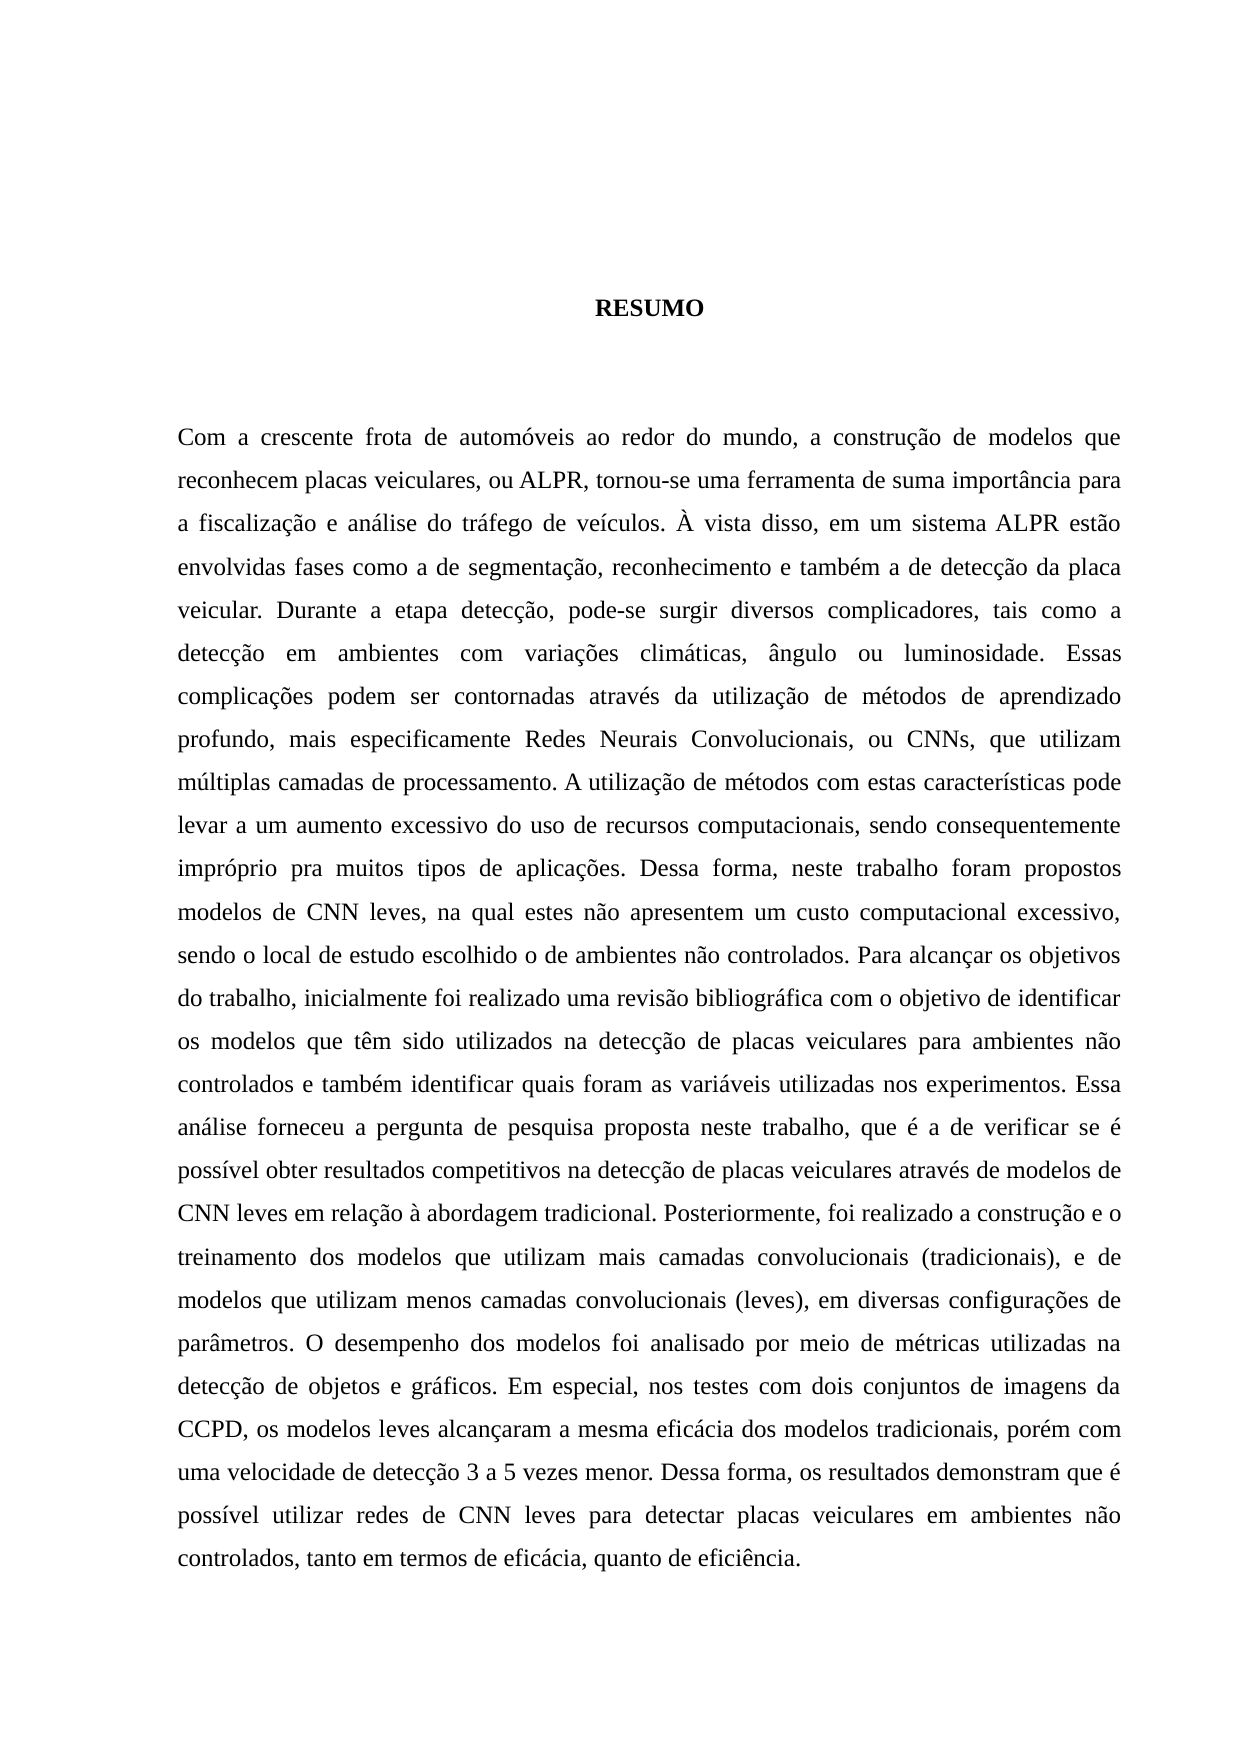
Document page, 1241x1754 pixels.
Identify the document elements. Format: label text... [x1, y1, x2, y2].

text RESUMO [177, 293, 1122, 322]
text Com a crescente frota de automóveis ao redor do mundo, a construção de modelos que reconhecem placas veiculares, ou ALPR, tornou-se uma ferramenta de suma importância para a fiscalização e análise do tráfego de veículos. À vista disso, em um sistema ALPR estão envolvidas fases como a de segmentação, reconhecimento e também a de detecção da placa veicular. Durante a etapa detecção, pode-se surgir diversos complicadores, tais como a detecção em ambientes com variações climáticas, ângulo ou luminosidade. Essas complicações podem ser contornadas através da utilização de métodos de aprendizado profundo, mais especificamente Redes Neurais Convolucionais, ou CNNs, que utilizam múltiplas camadas de processamento. A utilização de métodos com estas características pode levar a um aumento excessivo do uso de recursos computacionais, sendo consequentemente impróprio pra muitos tipos de aplicações. Dessa forma, neste trabalho foram propostos modelos de CNN leves, na qual estes não apresentem um custo computacional excessivo, sendo o local de estudo escolhido o de ambientes não controlados. Para alcançar os objetivos do trabalho, inicialmente foi realizado uma revisão bibliográfica com o objetivo de identificar os modelos que têm sido utilizados na detecção de placas veiculares para ambientes não controlados e também identificar quais foram as variáveis utilizadas nos experimentos. Essa análise forneceu a pergunta de pesquisa proposta neste trabalho, que é a de verificar se é possível obter resultados competitivos na detecção de placas veiculares através de modelos de CNN leves em relação à abordagem tradicional. Posteriormente, foi realizado a construção e o treinamento dos modelos que utilizam mais camadas convolucionais (tradicionais), e de modelos que utilizam menos camadas convolucionais (leves), em diversas configurações de parâmetros. O desempenho dos modelos foi analisado por meio de métricas utilizadas na detecção de objetos e gráficos. Em especial, nos testes com dois conjuntos de imagens da CCPD, os modelos leves alcançaram a mesma eficácia dos modelos tradicionais, porém com uma velocidade de detecção 3 a 5 vezes menor. Dessa forma, os resultados demonstram que é possível utilizar redes de CNN leves para detectar placas veiculares em ambientes não controlados, tanto em termos de eficácia, quanto de eficiência. [177, 422, 1122, 1572]
